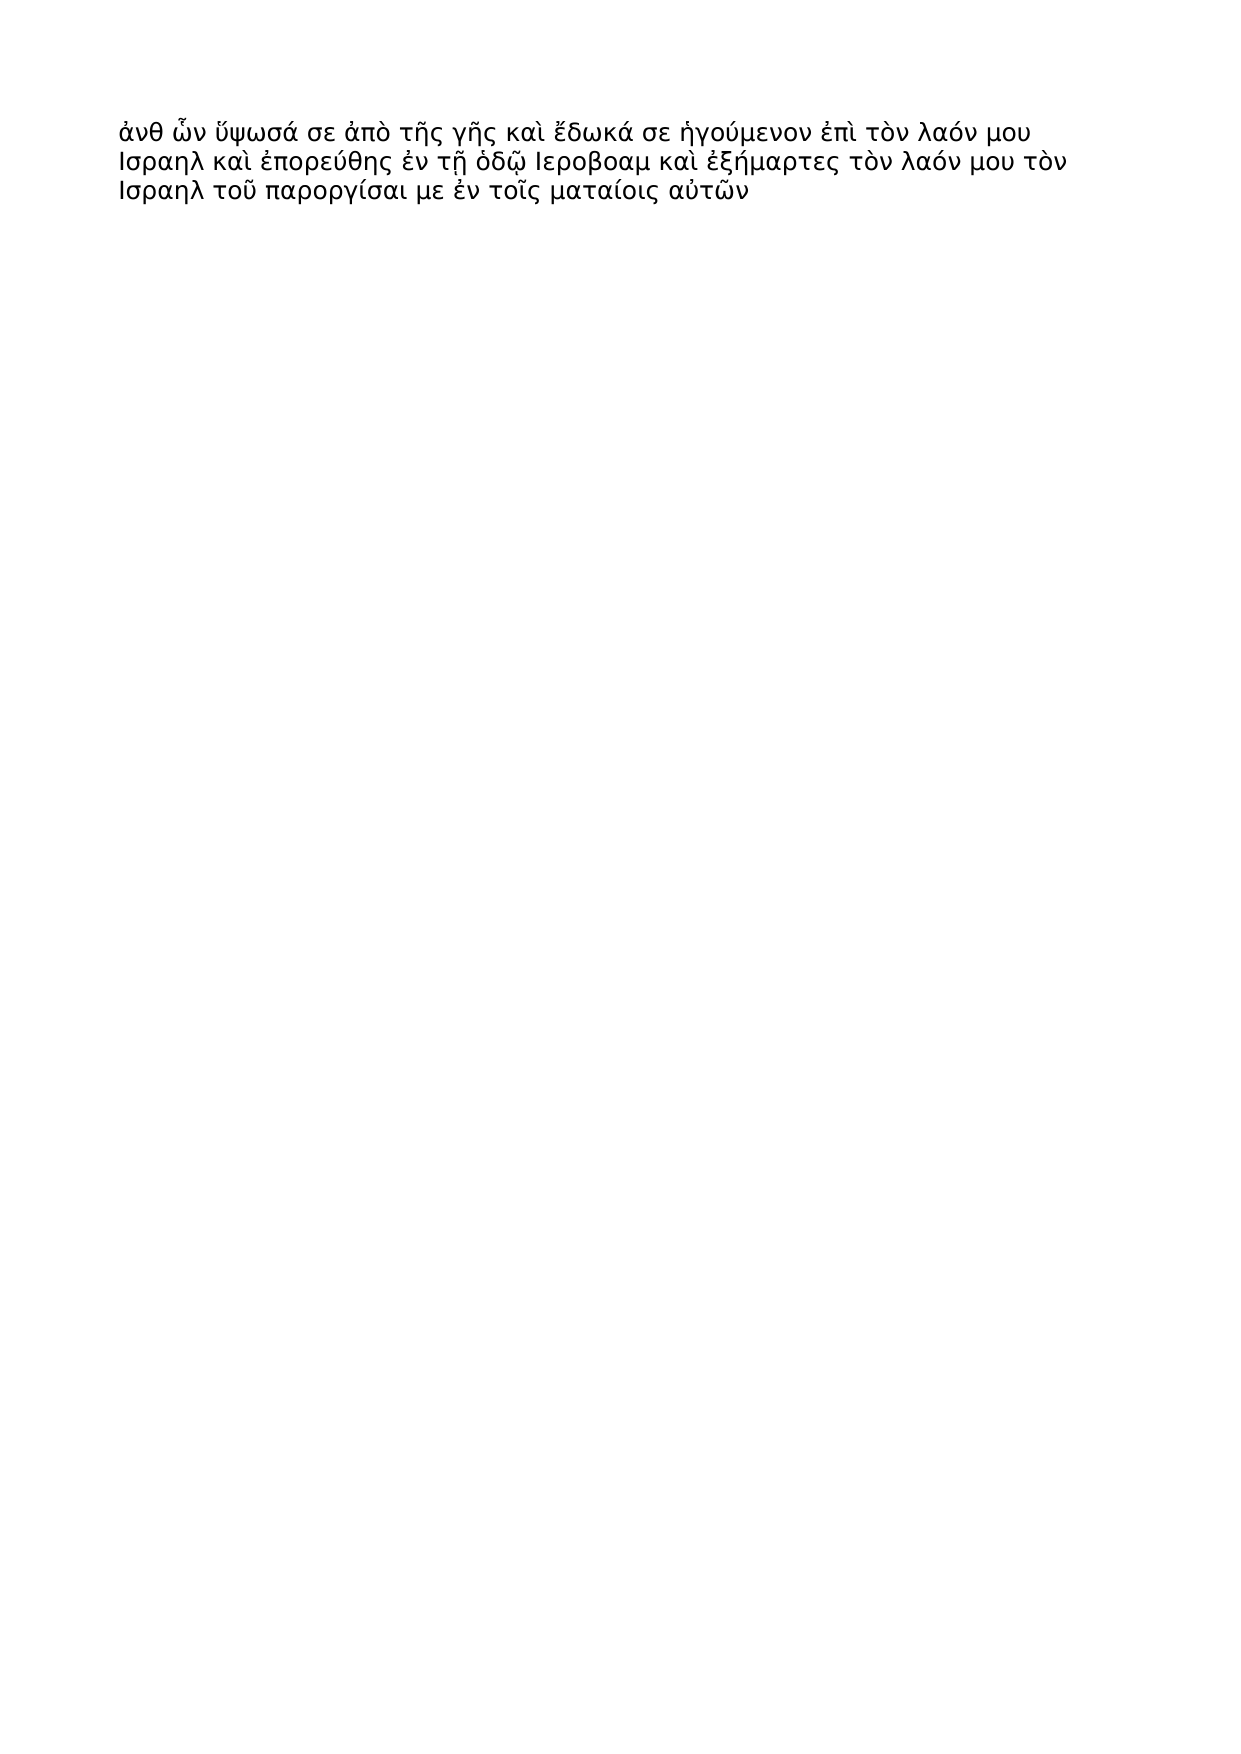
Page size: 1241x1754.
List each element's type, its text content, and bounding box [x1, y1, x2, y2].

text ἀνθ ὧν ὕψωσά σε ἀπὸ τῆς γῆς καὶ ἔδωκά σε ἡγούμενον ἐπὶ τὸν λαόν μου Ισραηλ καὶ ἐπορεύθης ἐν τῇ ὁδῷ Ιεροβοαμ καὶ ἐξήμαρτες τὸν λαόν μου τὸν Ισραηλ τοῦ παροργίσαι με ἐν τοῖς ματαίοις αὐτῶν [118, 118, 1122, 206]
